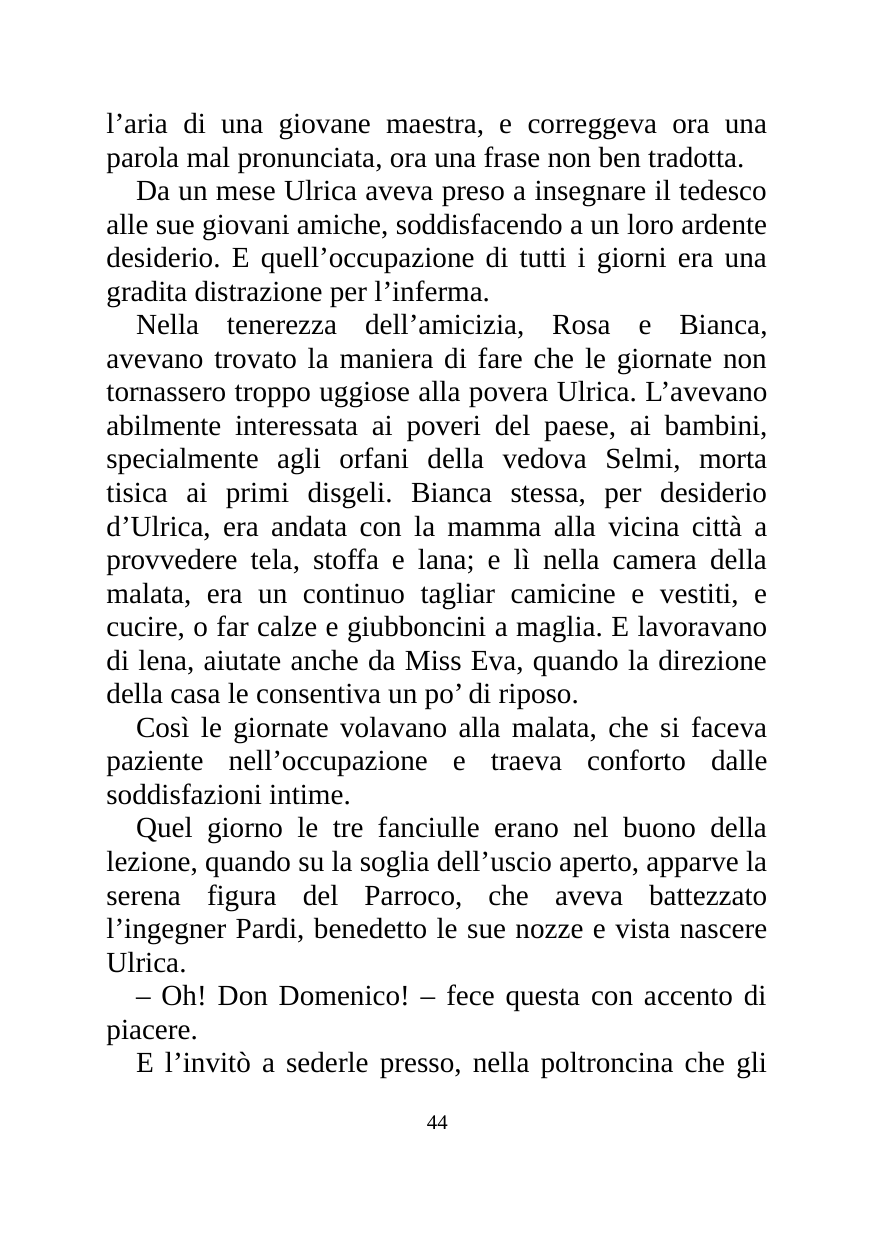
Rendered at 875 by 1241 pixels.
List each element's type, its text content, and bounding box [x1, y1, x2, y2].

text Così le giornate volavano alla malata, che si faceva paziente nell’occupazione e traeva conforto dalle soddisfazioni intime. [106, 710, 768, 811]
text Nella tenerezza dell’amicizia, Rosa e Bianca, avevano trovato la maniera di fare che le giornate non tornassero troppo uggiose alla povera Ulrica. L’avevano abilmente interessata ai poveri del paese, ai bambini, specialmente agli orfani della vedova Selmi, morta tisica ai primi disgeli. Bianca stessa, per desiderio d’Ulrica, era andata con la mamma alla vicina città a provvedere tela, stoffa e lana; e lì nella camera della malata, era un continuo tagliar camicine e vestiti, e cucire, o far calze e giubboncini a maglia. E lavoravano di lena, aiutate anche da Miss Eva, quando la direzione della casa le consentiva un po’ di riposo. [106, 307, 768, 710]
text Quel giorno le tre fanciulle erano nel buono della lezione, quando su la soglia dell’uscio aperto, apparve la serena figura del Parroco, che aveva battezzato l’ingegner Pardi, benedetto le sue nozze e vista nascere Ulrica. [106, 811, 768, 978]
text l’aria di una giovane maestra, e correggeva ora una parola mal pronunciata, ora una frase non ben tradotta. [106, 106, 768, 173]
text E l’invitò a sederle presso, nella poltroncina che gli [106, 1045, 768, 1079]
text – Oh! Don Domenico! – fece questa con accento di piacere. [106, 978, 768, 1045]
text Da un mese Ulrica aveva preso a insegnare il tedesco alle sue giovani amiche, soddisfacendo a un loro ardente desiderio. E quell’occupazione di tutti i giorni era una gradita distrazione per l’inferma. [106, 173, 768, 307]
